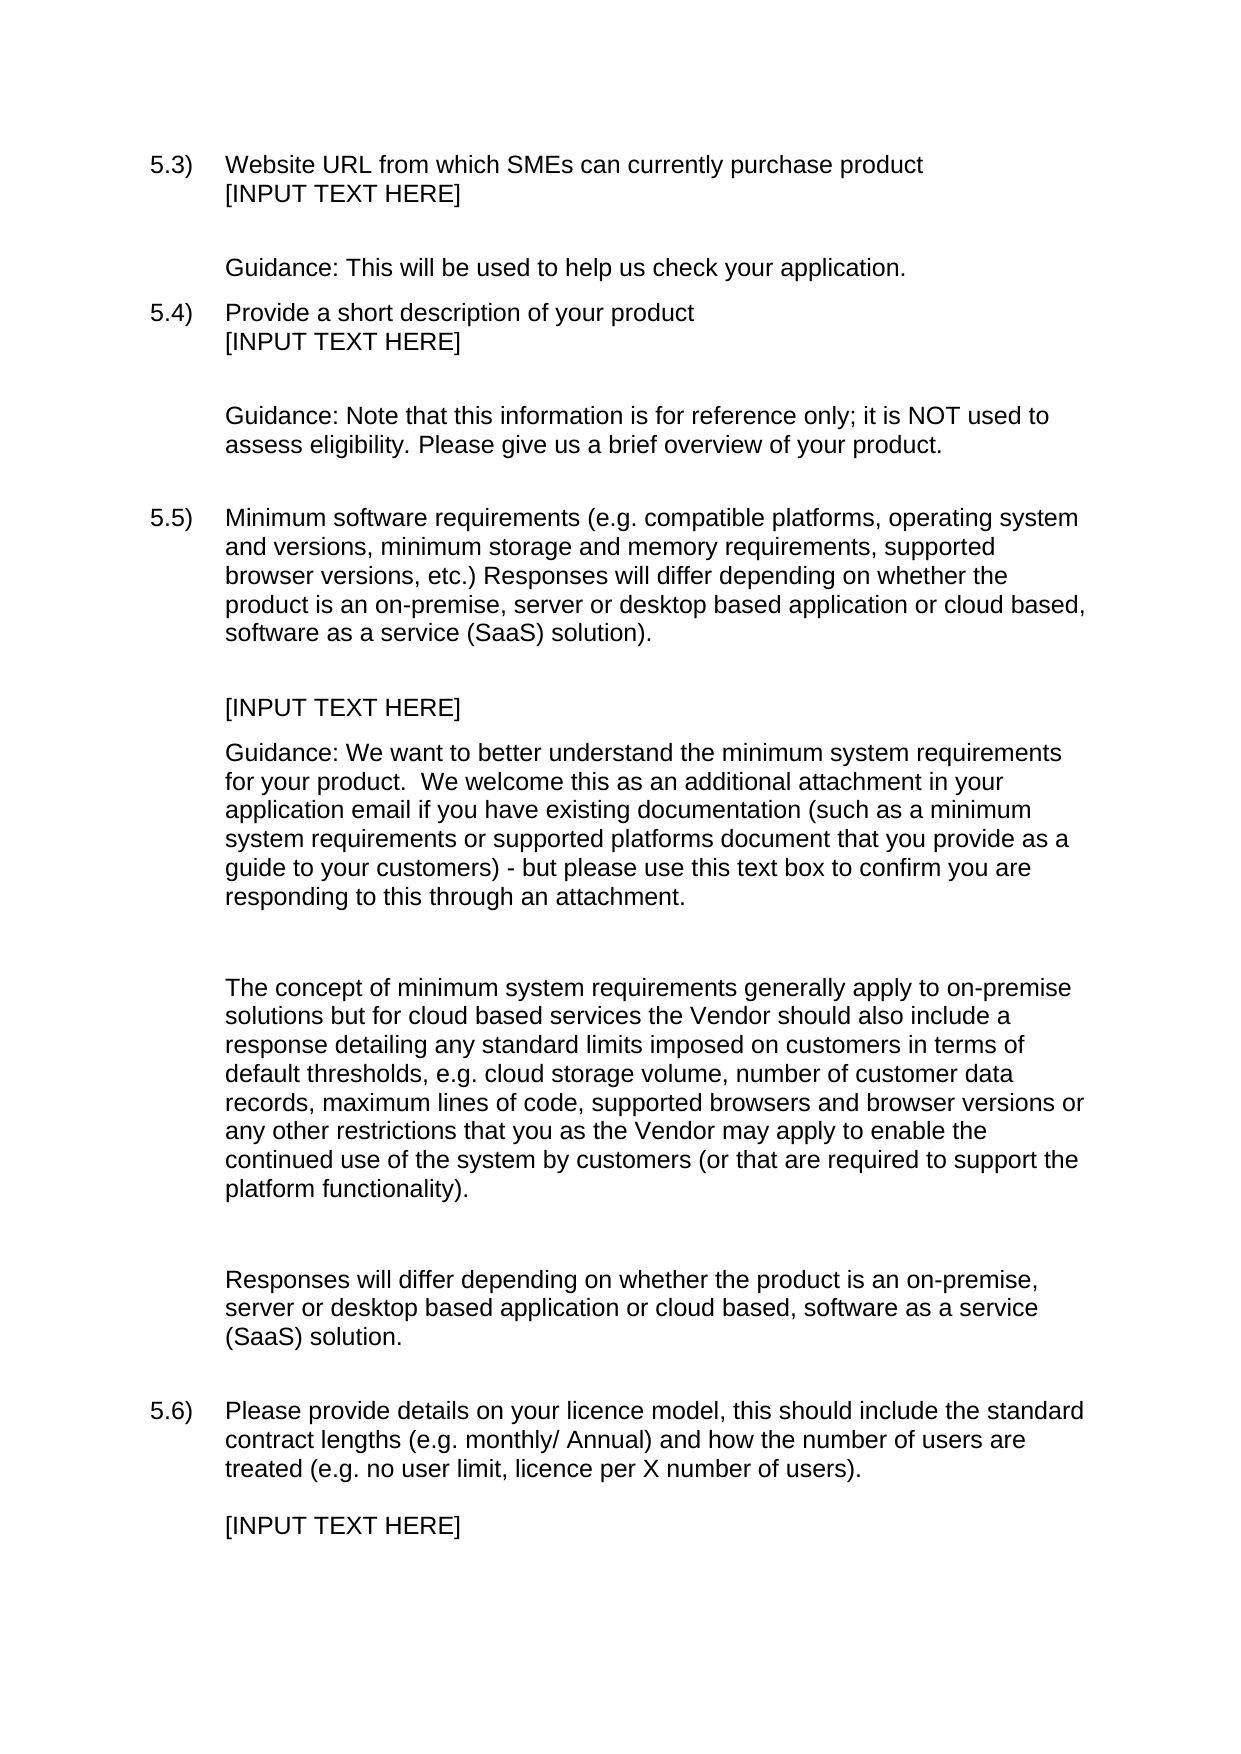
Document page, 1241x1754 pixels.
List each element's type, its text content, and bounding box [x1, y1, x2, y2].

list The concept of minimum system requirements generally apply to on-premise solutions but for cloud based services the Vendor should also include a response detailing any standard limits imposed on customers in terms of default thresholds, e.g. cloud storage volume, number of customer data records, maximum lines of code, supported browsers and browser versions or any other restrictions that you as the Vendor may apply to enable the continued use of the system by customers (or that are required to support the platform functionality). [225, 973, 1090, 1203]
list Guidance: We want to better understand the minimum system requirements for your product. We welcome this as an additional attachment in your application email if you have existing documentation (such as a minimum system requirements or supported platforms document that you provide as a guide to your customers) - but please use this text box to confirm you are responding to this through an attachment. [225, 738, 1090, 911]
list Responses will differ depending on whether the product is an on-premise, server or desktop based application or cloud based, software as a service (SaaS) solution. [225, 1265, 1090, 1380]
list Please provide details on your licence model, this should include the standard contract lengths (e.g. monthly/ Annual) and how the number of users are treated (e.g. no user limit, licence per X number of users). [INPUT TEXT HERE] [150, 1396, 1090, 1569]
list Guidance: This will be used to help us check your application. [225, 253, 1090, 282]
list Provide a short description of your product [INPUT TEXT HERE] [150, 298, 1090, 356]
list [INPUT TEXT HERE] [225, 693, 1090, 721]
list Minimum software requirements (e.g. compatible platforms, operating system and versions, minimum storage and memory requirements, supported browser versions, etc.) Responses will differ depending on whether the product is an on-premise, server or desktop based application or cloud based, software as a service (SaaS) solution). [150, 503, 1090, 676]
list Guidance: Note that this information is for reference only; it is NOT used to assess eligibility. Please give us a brief overview of your product. [225, 372, 1090, 487]
list Website URL from which SMEs can currently purchase product [INPUT TEXT HERE] [150, 150, 1090, 236]
